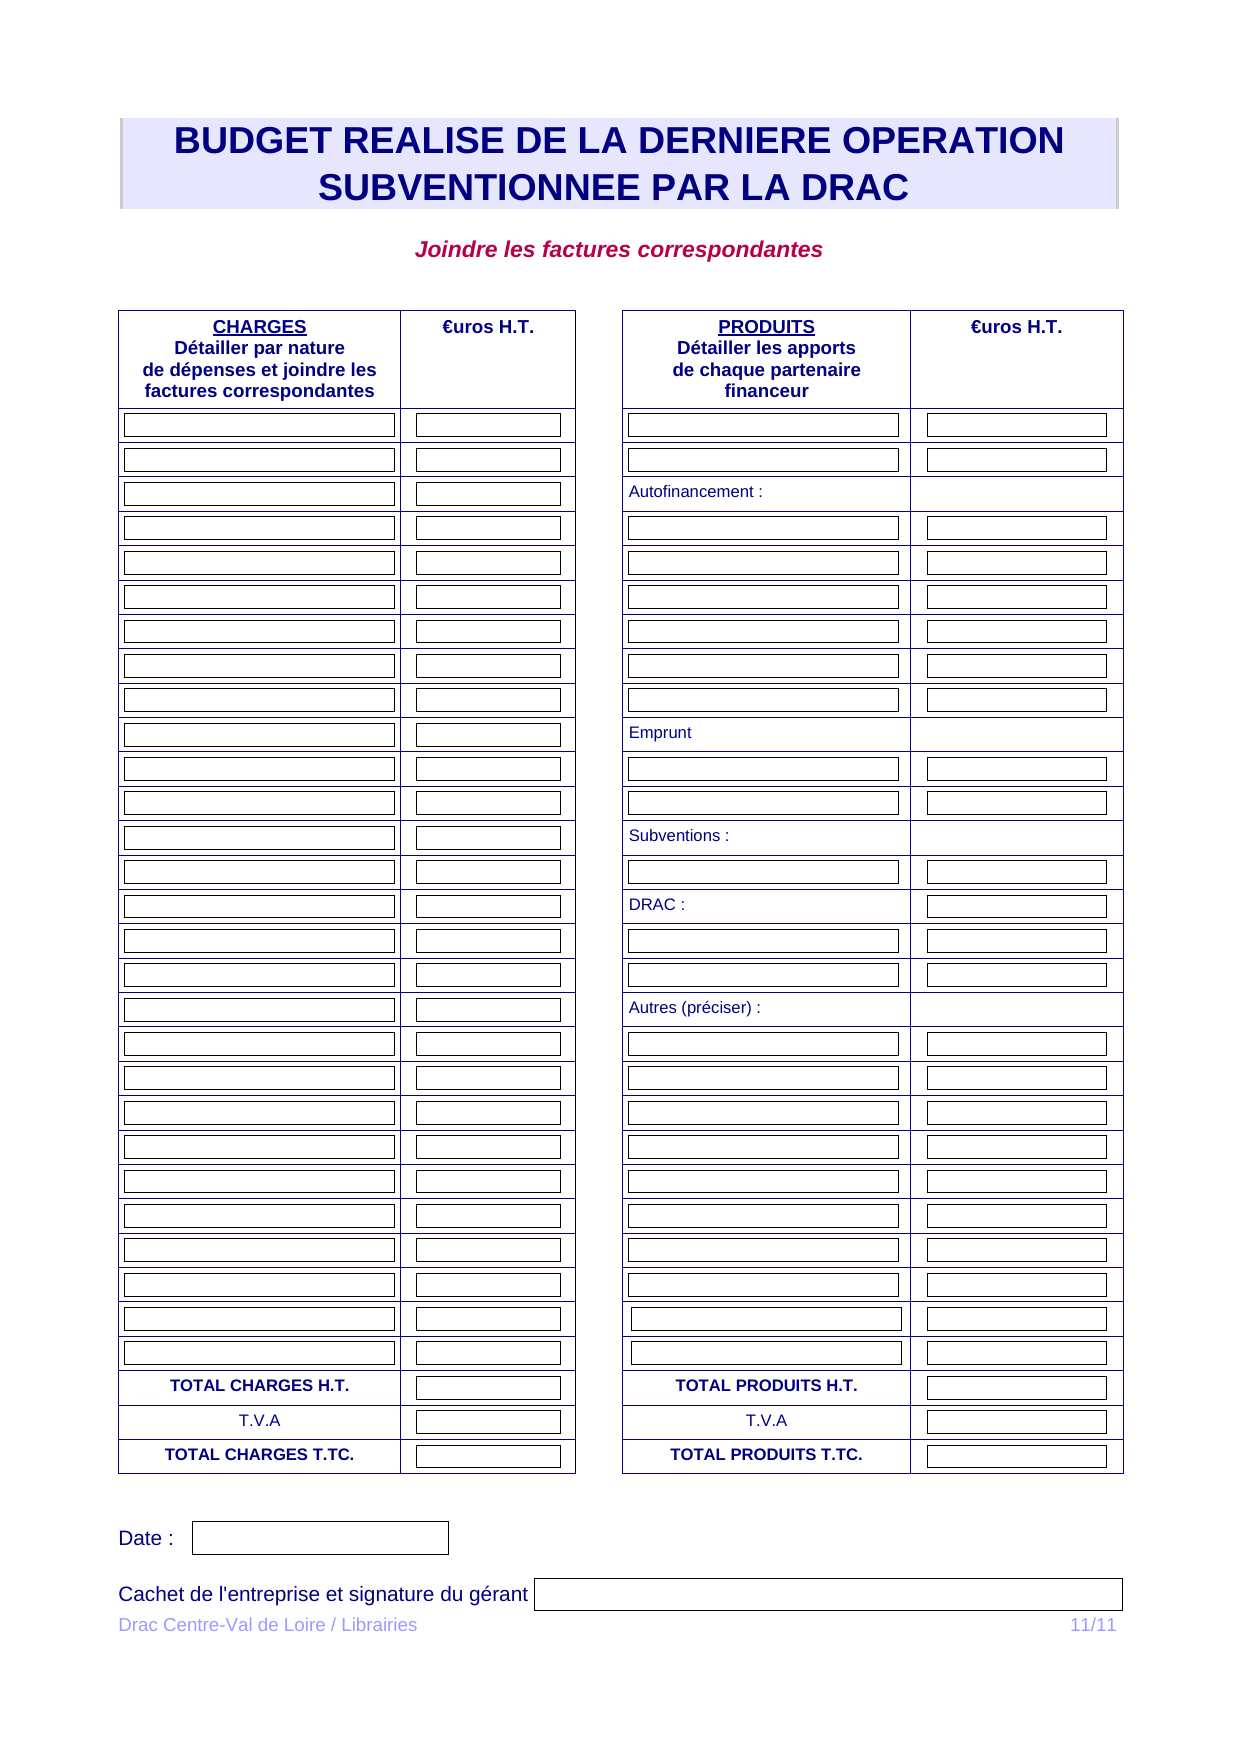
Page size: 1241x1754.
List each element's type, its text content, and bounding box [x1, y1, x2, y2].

table_cell TOTAL PRODUITS H.T. [623, 1371, 910, 1404]
table_cell [911, 718, 1123, 751]
table_cell [623, 1131, 910, 1164]
table_cell [911, 856, 1123, 889]
table_cell [911, 1234, 1123, 1267]
table_cell [911, 959, 1123, 992]
table_cell [576, 511, 622, 545]
table_header CHARGES Détailler par nature de dépenses et joindre les factures correspondantes [119, 311, 400, 408]
table_cell [119, 1337, 400, 1370]
table_cell [623, 512, 910, 545]
table_cell [401, 1062, 575, 1095]
table_cell [576, 1405, 622, 1439]
table_cell [401, 993, 575, 1026]
table_cell [119, 1199, 400, 1233]
table_cell [119, 512, 400, 545]
table_cell [401, 821, 575, 854]
table_cell [911, 1096, 1123, 1129]
table_cell [401, 1131, 575, 1164]
table_cell [576, 648, 622, 683]
table_cell Emprunt [623, 718, 910, 751]
table_cell [401, 959, 575, 992]
table_cell [911, 1062, 1123, 1095]
table_cell [623, 1027, 910, 1061]
table_cell [119, 1268, 400, 1301]
table_cell [911, 443, 1123, 476]
table_cell [401, 718, 575, 751]
table_cell [401, 924, 575, 958]
table_cell [401, 649, 575, 683]
table_cell [119, 924, 400, 958]
table_cell [119, 684, 400, 717]
table_cell [623, 1096, 910, 1129]
table_cell [401, 1234, 575, 1267]
table_cell [623, 856, 910, 889]
text Date : [118, 1521, 192, 1554]
table_header €uros H.T. [911, 311, 1123, 408]
table_cell [623, 1337, 910, 1370]
table_cell [911, 684, 1123, 717]
table_cell [623, 959, 910, 992]
table_cell [401, 1440, 575, 1473]
table_cell [911, 477, 1123, 511]
table_cell [119, 821, 400, 854]
table_cell [576, 1267, 622, 1301]
table_cell [401, 581, 575, 614]
text Cachet de l'entreprise et signature du gérant [118, 1578, 534, 1610]
table_cell [119, 1027, 400, 1061]
table_cell [911, 409, 1123, 442]
table_cell [576, 1233, 622, 1267]
table_cell [576, 476, 622, 511]
table_cell [623, 615, 910, 648]
table_cell [119, 615, 400, 648]
table_cell [119, 959, 400, 992]
table_cell [576, 855, 622, 889]
table_cell [911, 1027, 1123, 1061]
table_cell [911, 1440, 1123, 1473]
table_cell [911, 1268, 1123, 1301]
table_cell [576, 1439, 622, 1473]
table_cell [911, 1337, 1123, 1370]
table_cell [401, 409, 575, 442]
table_cell [576, 1301, 622, 1336]
table_cell [911, 1406, 1123, 1439]
table_cell [119, 993, 400, 1026]
table_cell [576, 1061, 622, 1095]
table_cell [576, 889, 622, 923]
table_cell [119, 1131, 400, 1164]
table_header PRODUITS Détailler les apports de chaque partenaire financeur [623, 311, 910, 408]
table_cell [401, 477, 575, 511]
table_cell [119, 581, 400, 614]
table_cell [401, 1027, 575, 1061]
table_cell Autres (préciser) : [623, 993, 910, 1026]
table_cell [576, 958, 622, 992]
table_cell [576, 1164, 622, 1198]
table_cell Subventions : [623, 821, 910, 854]
table_cell [576, 1370, 622, 1404]
table_cell [576, 580, 622, 614]
table_cell [401, 787, 575, 820]
table_cell [119, 752, 400, 786]
table_cell TOTAL PRODUITS T.TC. [623, 1440, 910, 1473]
table_cell [401, 1096, 575, 1129]
table_cell [576, 820, 622, 854]
table_cell DRAC : [623, 890, 910, 923]
text Joindre les factures correspondantes [118, 236, 1122, 262]
table_cell [911, 787, 1123, 820]
table_cell [401, 1406, 575, 1439]
table_cell [119, 787, 400, 820]
table_cell TOTAL CHARGES H.T. [119, 1371, 400, 1404]
table_cell T.V.A [623, 1406, 910, 1439]
table_cell [623, 787, 910, 820]
table_cell [119, 1302, 400, 1336]
table_cell [401, 1302, 575, 1336]
table_cell [911, 924, 1123, 958]
table_cell [911, 649, 1123, 683]
table_cell [401, 512, 575, 545]
table_cell [623, 1234, 910, 1267]
table_cell [911, 512, 1123, 545]
table_cell [119, 409, 400, 442]
table_cell [911, 821, 1123, 854]
table_cell [623, 1165, 910, 1198]
table_cell [119, 856, 400, 889]
table_cell [911, 890, 1123, 923]
table_header [576, 310, 622, 408]
table_header €uros H.T. [401, 311, 575, 408]
table_cell [576, 442, 622, 476]
table_cell [401, 1337, 575, 1370]
table_cell [119, 477, 400, 511]
table_cell [401, 856, 575, 889]
table_cell [911, 752, 1123, 786]
table_cell [576, 1026, 622, 1061]
table_cell [623, 443, 910, 476]
table_cell [576, 1198, 622, 1233]
table_cell [576, 1130, 622, 1164]
table_cell [623, 752, 910, 786]
table_cell [911, 1302, 1123, 1336]
table_cell [576, 751, 622, 786]
table_cell [401, 684, 575, 717]
table_cell [623, 1268, 910, 1301]
table_cell [119, 1096, 400, 1129]
table_cell [623, 1302, 910, 1336]
table_cell [576, 786, 622, 820]
table_cell [119, 1165, 400, 1198]
table_cell [623, 1199, 910, 1233]
table_cell Autofinancement : [623, 477, 910, 511]
table_cell [119, 546, 400, 579]
table_cell [623, 684, 910, 717]
table_cell [119, 1234, 400, 1267]
table_cell [623, 581, 910, 614]
table_cell [911, 581, 1123, 614]
table_cell [911, 993, 1123, 1026]
table_cell [401, 1268, 575, 1301]
table_cell [623, 409, 910, 442]
table_cell [911, 1165, 1123, 1198]
table_cell [576, 683, 622, 717]
table_cell [401, 1199, 575, 1233]
table_cell [576, 614, 622, 648]
table_cell [401, 1371, 575, 1404]
table_cell [401, 546, 575, 579]
table_cell [623, 1062, 910, 1095]
table_cell [911, 1199, 1123, 1233]
table_cell [401, 752, 575, 786]
table_cell [401, 443, 575, 476]
table_cell [911, 546, 1123, 579]
table_cell T.V.A [119, 1406, 400, 1439]
table_cell [119, 1062, 400, 1095]
text [449, 1521, 1122, 1554]
table_cell [119, 443, 400, 476]
table_cell [911, 1371, 1123, 1404]
table_cell [623, 924, 910, 958]
table_cell [119, 890, 400, 923]
table_cell [911, 615, 1123, 648]
table_cell [623, 649, 910, 683]
table_cell [576, 992, 622, 1026]
table_cell [576, 1095, 622, 1129]
table_cell [911, 1131, 1123, 1164]
table_cell [401, 615, 575, 648]
table_cell [576, 545, 622, 579]
table_cell [576, 923, 622, 958]
table_cell [401, 1165, 575, 1198]
table_cell TOTAL CHARGES T.TC. [119, 1440, 400, 1473]
table_cell [401, 890, 575, 923]
table_cell [119, 649, 400, 683]
table_cell [119, 718, 400, 751]
table_cell [576, 408, 622, 442]
table_cell [576, 717, 622, 751]
table_cell [576, 1336, 622, 1370]
table_cell [623, 546, 910, 579]
